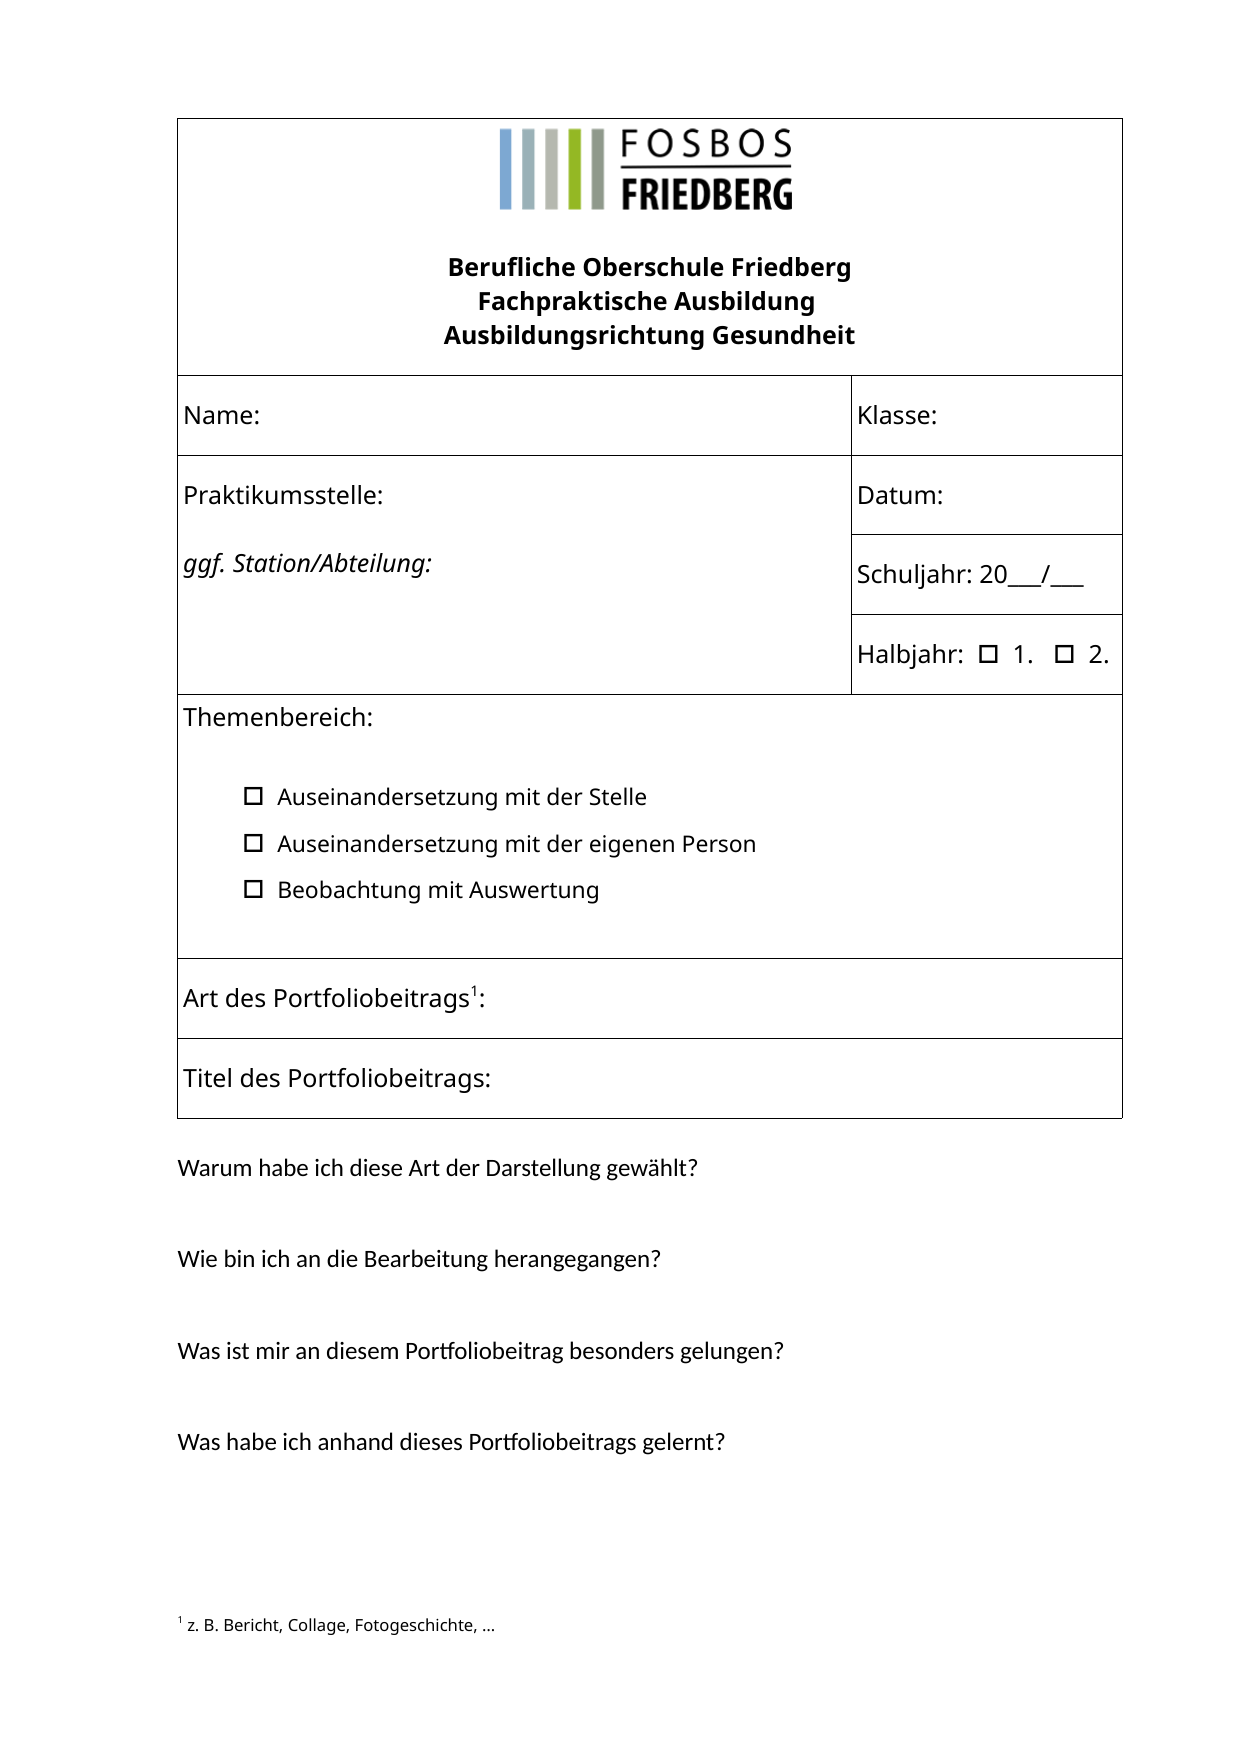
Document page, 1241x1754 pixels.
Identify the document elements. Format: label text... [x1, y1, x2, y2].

text Wie bin ich an die Bearbeitung herangegangen? [177, 1244, 1122, 1274]
text Was habe ich anhand dieses Portfoliobeitrags gelernt? [177, 1427, 1122, 1457]
text Was ist mir an diesem Portfoliobeitrag besonders gelungen? [177, 1335, 1122, 1366]
picture [499, 123, 800, 221]
text Warum habe ich diese Art der Darstellung gewählt? [177, 1152, 1122, 1183]
